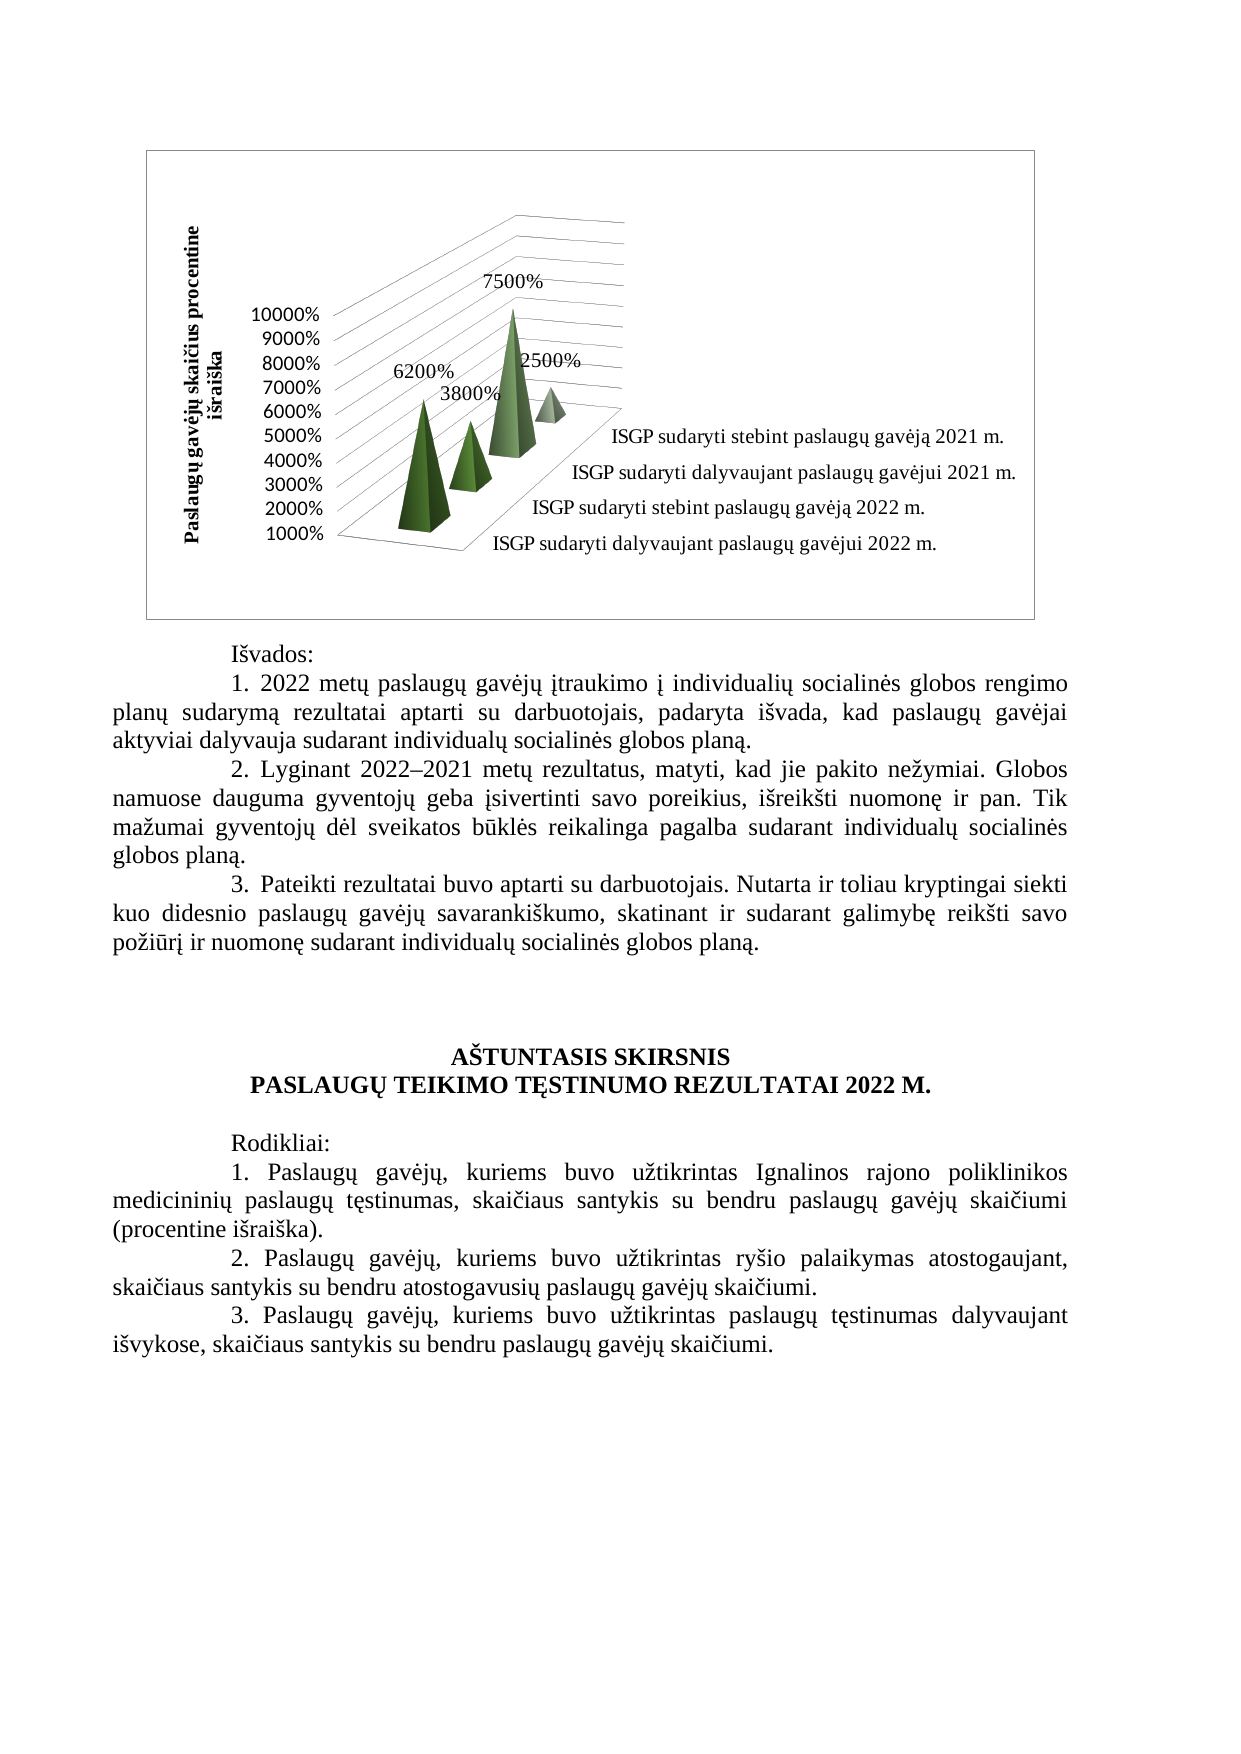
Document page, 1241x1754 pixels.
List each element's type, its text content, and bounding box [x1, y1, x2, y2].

text Rodikliai: [112, 1128, 1069, 1157]
text 2. Lyginant 2022–2021 metų rezultatus, matyti, kad jie pakito nežymiai. Globos namuose dauguma gyventojų geba įsivertinti savo poreikius, išreikšti nuomonę ir pan. Tik mažumai gyventojų dėl sveikatos būklės reikalinga pagalba sudarant individualų socialinės globos planą. [112, 754, 1069, 869]
text 1. Paslaugų gavėjų, kuriems buvo užtikrintas Ignalinos rajono poliklinikos medicininių paslaugų tęstinumas, skaičiaus santykis su bendru paslaugų gavėjų skaičiumi (procentine išraiška). [112, 1157, 1069, 1243]
text Išvados: [112, 639, 1069, 668]
text 1. 2022 metų paslaugų gavėjų įtraukimo į individualių socialinės globos rengimo planų sudarymą rezultatai aptarti su darbuotojais, padaryta išvada, kad paslaugų gavėjai aktyviai dalyvauja sudarant individualų socialinės globos planą. [112, 668, 1069, 754]
text 3. Pateikti rezultatai buvo aptarti su darbuotojais. Nutarta ir toliau kryptingai siekti kuo didesnio paslaugų gavėjų savarankiškumo, skatinant ir sudarant galimybę reikšti savo požiūrį ir nuomonę sudarant individualų socialinės globos planą. [112, 869, 1069, 956]
text PASLAUGŲ TEIKIMO TĘSTINUMO REZULTATAI 2022 M. [112, 1071, 1069, 1099]
text AŠTUNTASIS SKIRSNIS [112, 1042, 1069, 1071]
text 2. Paslaugų gavėjų, kuriems buvo užtikrintas ryšio palaikymas atostogaujant, skaičiaus santykis su bendru atostogavusių paslaugų gavėjų skaičiumi. [112, 1243, 1069, 1301]
text 3. Paslaugų gavėjų, kuriems buvo užtikrintas paslaugų tęstinumas dalyvaujant išvykose, skaičiaus santykis su bendru paslaugų gavėjų skaičiumi. [112, 1301, 1069, 1358]
